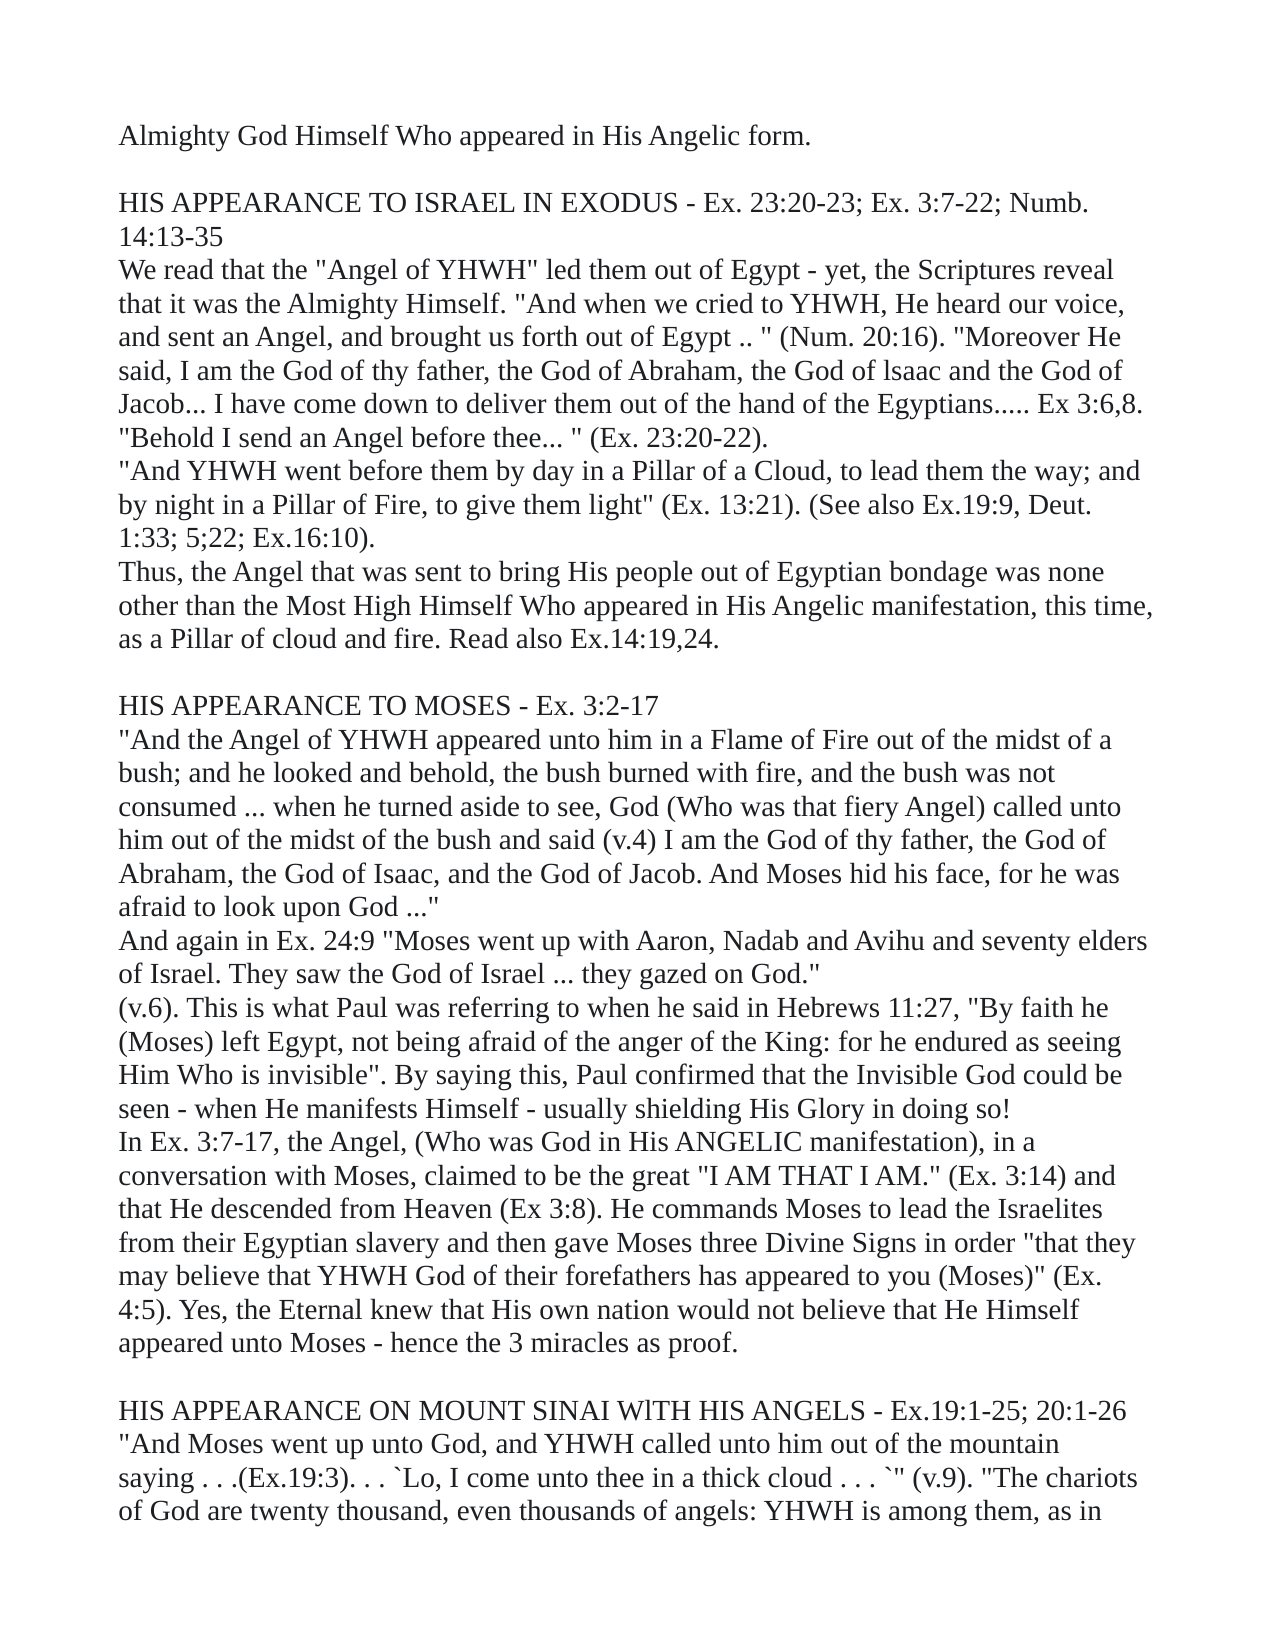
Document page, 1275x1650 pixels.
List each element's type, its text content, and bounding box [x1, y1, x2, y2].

text Almighty God Himself Who appeared in His Angelic form. HIS APPEARANCE TO ISRAEL IN EXODUS - Ex. 23:20-23; Ex. 3:7-22; Numb. 14:13-35 We read that the "Angel of YHWH" led them out of Egypt - yet, the Scriptures reveal that it was the Almighty Himself. "And when we cried to YHWH, He heard our voice, and sent an Angel, and brought us forth out of Egypt .. " (Num. 20:16). "Moreover He said, I am the God of thy father, the God of Abraham, the God of lsaac and the God of Jacob... I have come down to deliver them out of the hand of the Egyptians..... Ex 3:6,8. "Behold I send an Angel before thee... " (Ex. 23:20-22). "And YHWH went before them by day in a Pillar of a Cloud, to lead them the way; and by night in a Pillar of Fire, to give them light" (Ex. 13:21). (See also Ex.19:9, Deut. 1:33; 5;22; Ex.16:10). Thus, the Angel that was sent to bring His people out of Egyptian bondage was none other than the Most High Himself Who appeared in His Angelic manifestation, this time, as a Pillar of cloud and fire. Read also Ex.14:19,24. HIS APPEARANCE TO MOSES - Ex. 3:2-17 "And the Angel of YHWH appeared unto him in a Flame of Fire out of the midst of a bush; and he looked and behold, the bush burned with fire, and the bush was not consumed ... when he turned aside to see, God (Who was that fiery Angel) called unto him out of the midst of the bush and said (v.4) I am the God of thy father, the God of Abraham, the God of Isaac, and the God of Jacob. And Moses hid his face, for he was afraid to look upon God ..." And again in Ex. 24:9 "Moses went up with Aaron, Nadab and Avihu and seventy elders of Israel. They saw the God of Israel ... they gazed on God." (v.6). This is what Paul was referring to when he said in Hebrews 11:27, "By faith he (Moses) left Egypt, not being afraid of the anger of the King: for he endured as seeing Him Who is invisible". By saying this, Paul confirmed that the Invisible God could be seen - when He manifests Himself - usually shielding His Glory in doing so! In Ex. 3:7-17, the Angel, (Who was God in His ANGELIC manifestation), in a conversation with Moses, claimed to be the great "I AM THAT I AM." (Ex. 3:14) and that He descended from Heaven (Ex 3:8). He commands Moses to lead the Israelites from their Egyptian slavery and then gave Moses three Divine Signs in order "that they may believe that YHWH God of their forefathers has appeared to you (Moses)" (Ex. 4:5). Yes, the Eternal knew that His own nation would not believe that He Himself appeared unto Moses - hence the 3 miracles as proof. HIS APPEARANCE ON MOUNT SINAI WlTH HIS ANGELS - Ex.19:1-25; 20:1-26 "And Moses went up unto God, and YHWH called unto him out of the mountain saying . . .(Ex.19:3). . . `Lo, I come unto thee in a thick cloud . . . `" (v.9). "The chariots of God are twenty thousand, even thousands of angels: YHWH is among them, as in [118, 118, 1157, 1527]
